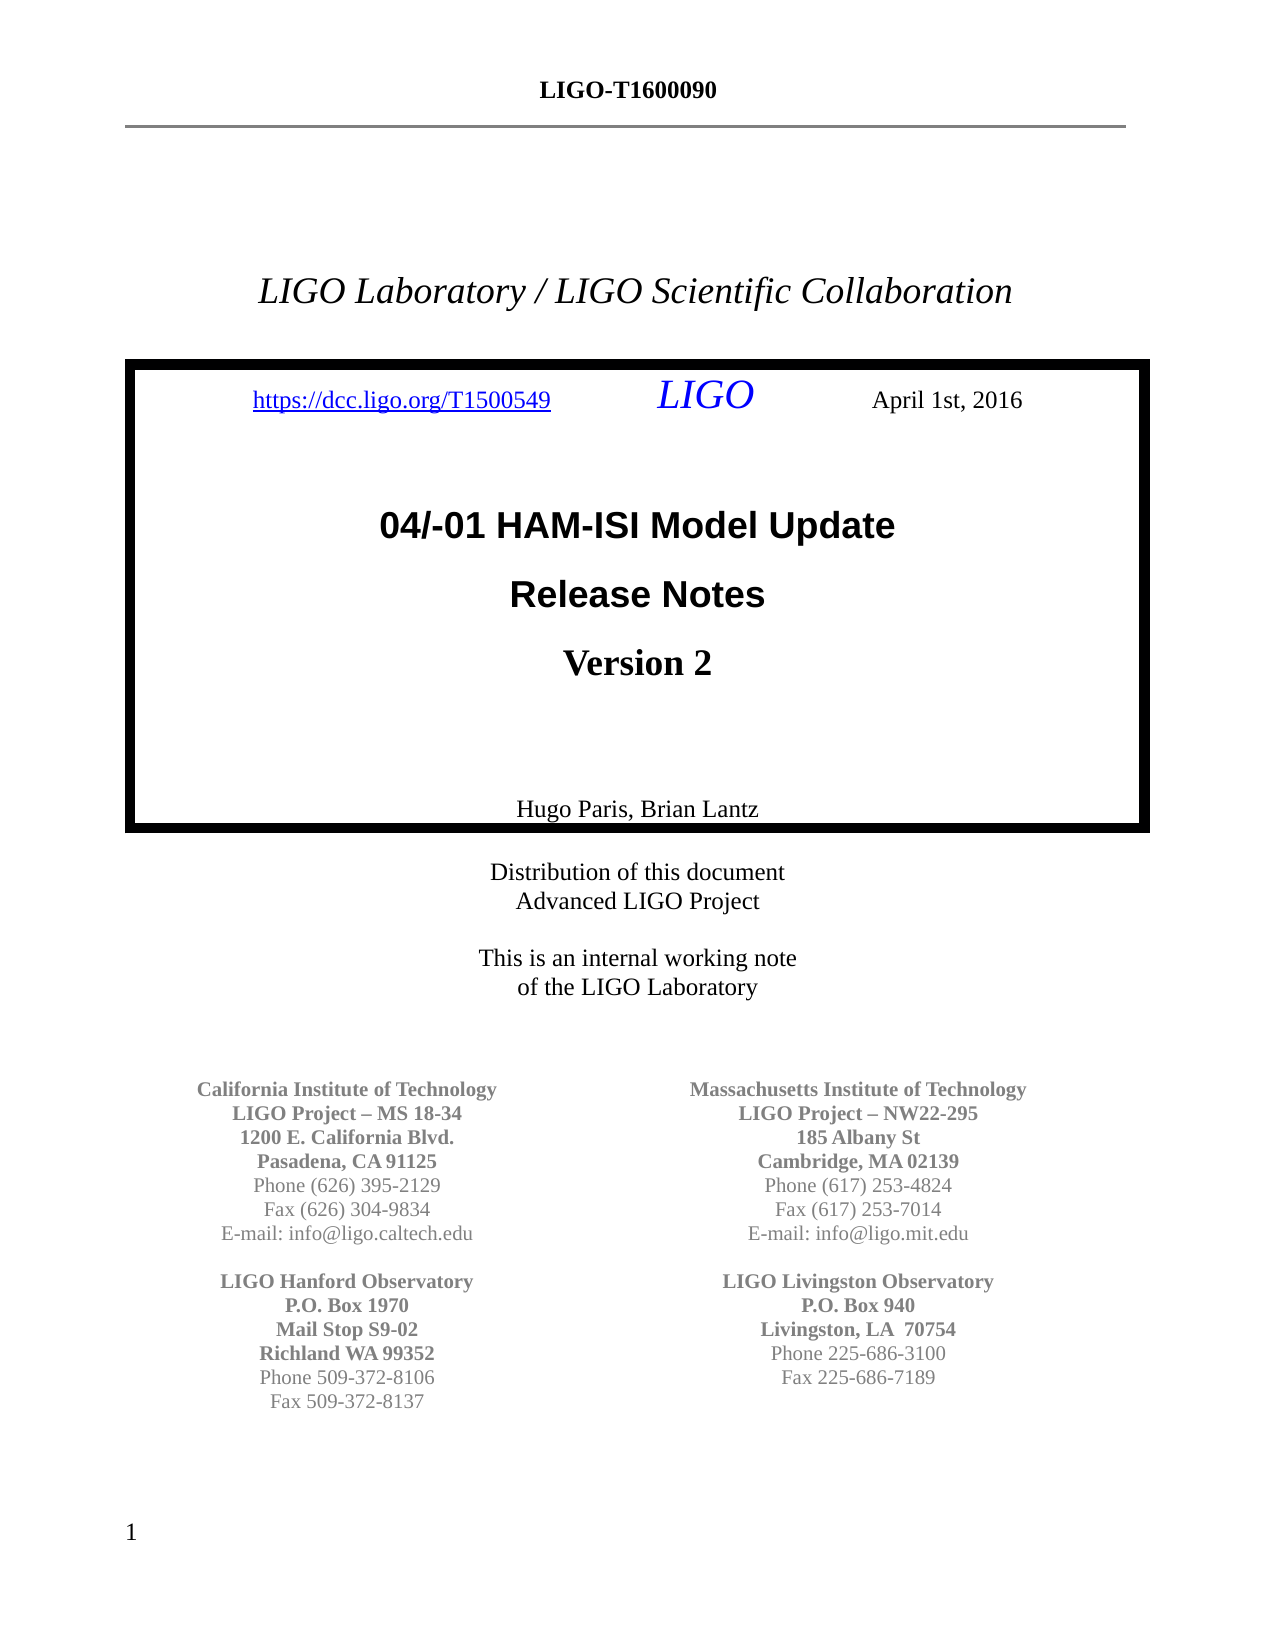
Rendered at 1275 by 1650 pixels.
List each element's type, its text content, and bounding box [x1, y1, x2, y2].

text This is an internal working note [125, 943, 1150, 972]
table_header Massachusetts Institute of Technology LIGO Project – NW22-295 185 Albany St Cambridge, MA 02139 Phone (617) 253-4824 Fax (617) 253-7014 E-mail: info@ligo.mit.edu [603, 1077, 1114, 1245]
text Advanced LIGO Project [125, 886, 1150, 915]
text 04/-01 HAM-ISI Model Update [135, 493, 1139, 547]
table_cell LIGO Hanford Observatory P.O. Box 1970 Mail Stop S9-02 Richland WA 99352 Phone 509-372-8106 Fax 509-372-8137 [91, 1245, 602, 1413]
text of the LIGO Laboratory [125, 972, 1150, 1001]
text https://dcc.ligo.org/T1500549 LIGO April 1st, 2016 [135, 370, 1139, 446]
text Distribution of this document [125, 857, 1150, 886]
text Release Notes [135, 561, 1139, 615]
text Hugo Paris, Brian Lantz [135, 784, 1139, 823]
table_header California Institute of Technology LIGO Project – MS 18-34 1200 E. California Blvd. Pasadena, CA 91125 Phone (626) 395-2129 Fax (626) 304-9834 E-mail: info@ligo.caltech.edu [91, 1077, 602, 1245]
text Version 2 [135, 629, 1139, 683]
table_cell LIGO Livingston Observatory P.O. Box 940 Livingston, LA 70754 Phone 225-686-3100 Fax 225-686-7189 [603, 1245, 1114, 1413]
text LIGO Laboratory / LIGO Scientific Collaboration [125, 269, 1150, 312]
